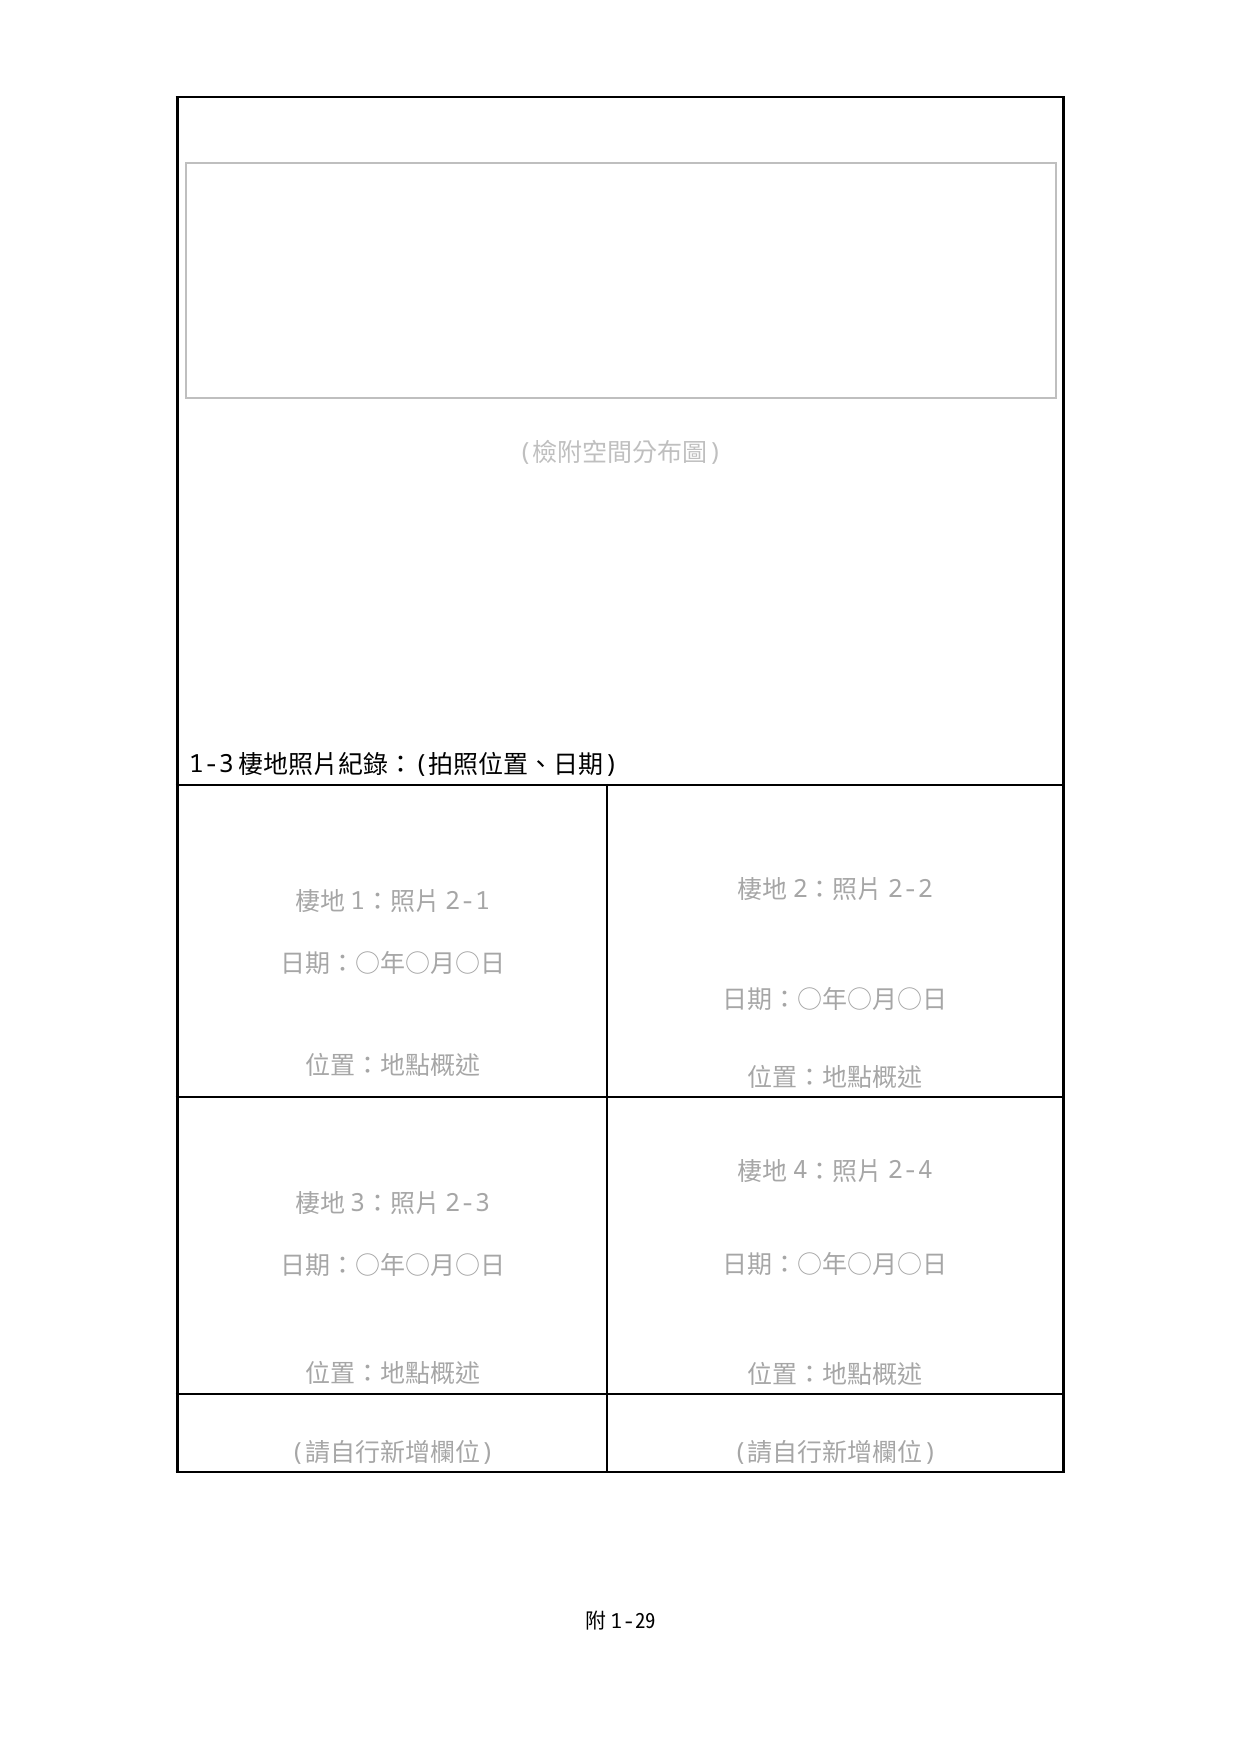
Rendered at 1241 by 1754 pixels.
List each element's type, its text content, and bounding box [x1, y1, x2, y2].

table_cell (請自行新增欄位) [179, 1395, 606, 1471]
table_cell 棲地1：照片2-1 日期：○年○月○日 位置：地點概述 [179, 786, 606, 1096]
table_cell (請自行新增欄位) [608, 1395, 1062, 1471]
table_cell 棲地4：照片2-4 日期：○年○月○日 位置：地點概述 [608, 1098, 1062, 1393]
table_cell 棲地3：照片2-3 日期：○年○月○日 位置：地點概述 [179, 1098, 606, 1393]
table_cell (檢附空間分布圖) 1-3棲地照片紀錄：(拍照位置、日期) [179, 98, 1062, 784]
table_cell 棲地2：照片2-2 日期：○年○月○日 位置：地點概述 [608, 786, 1062, 1096]
